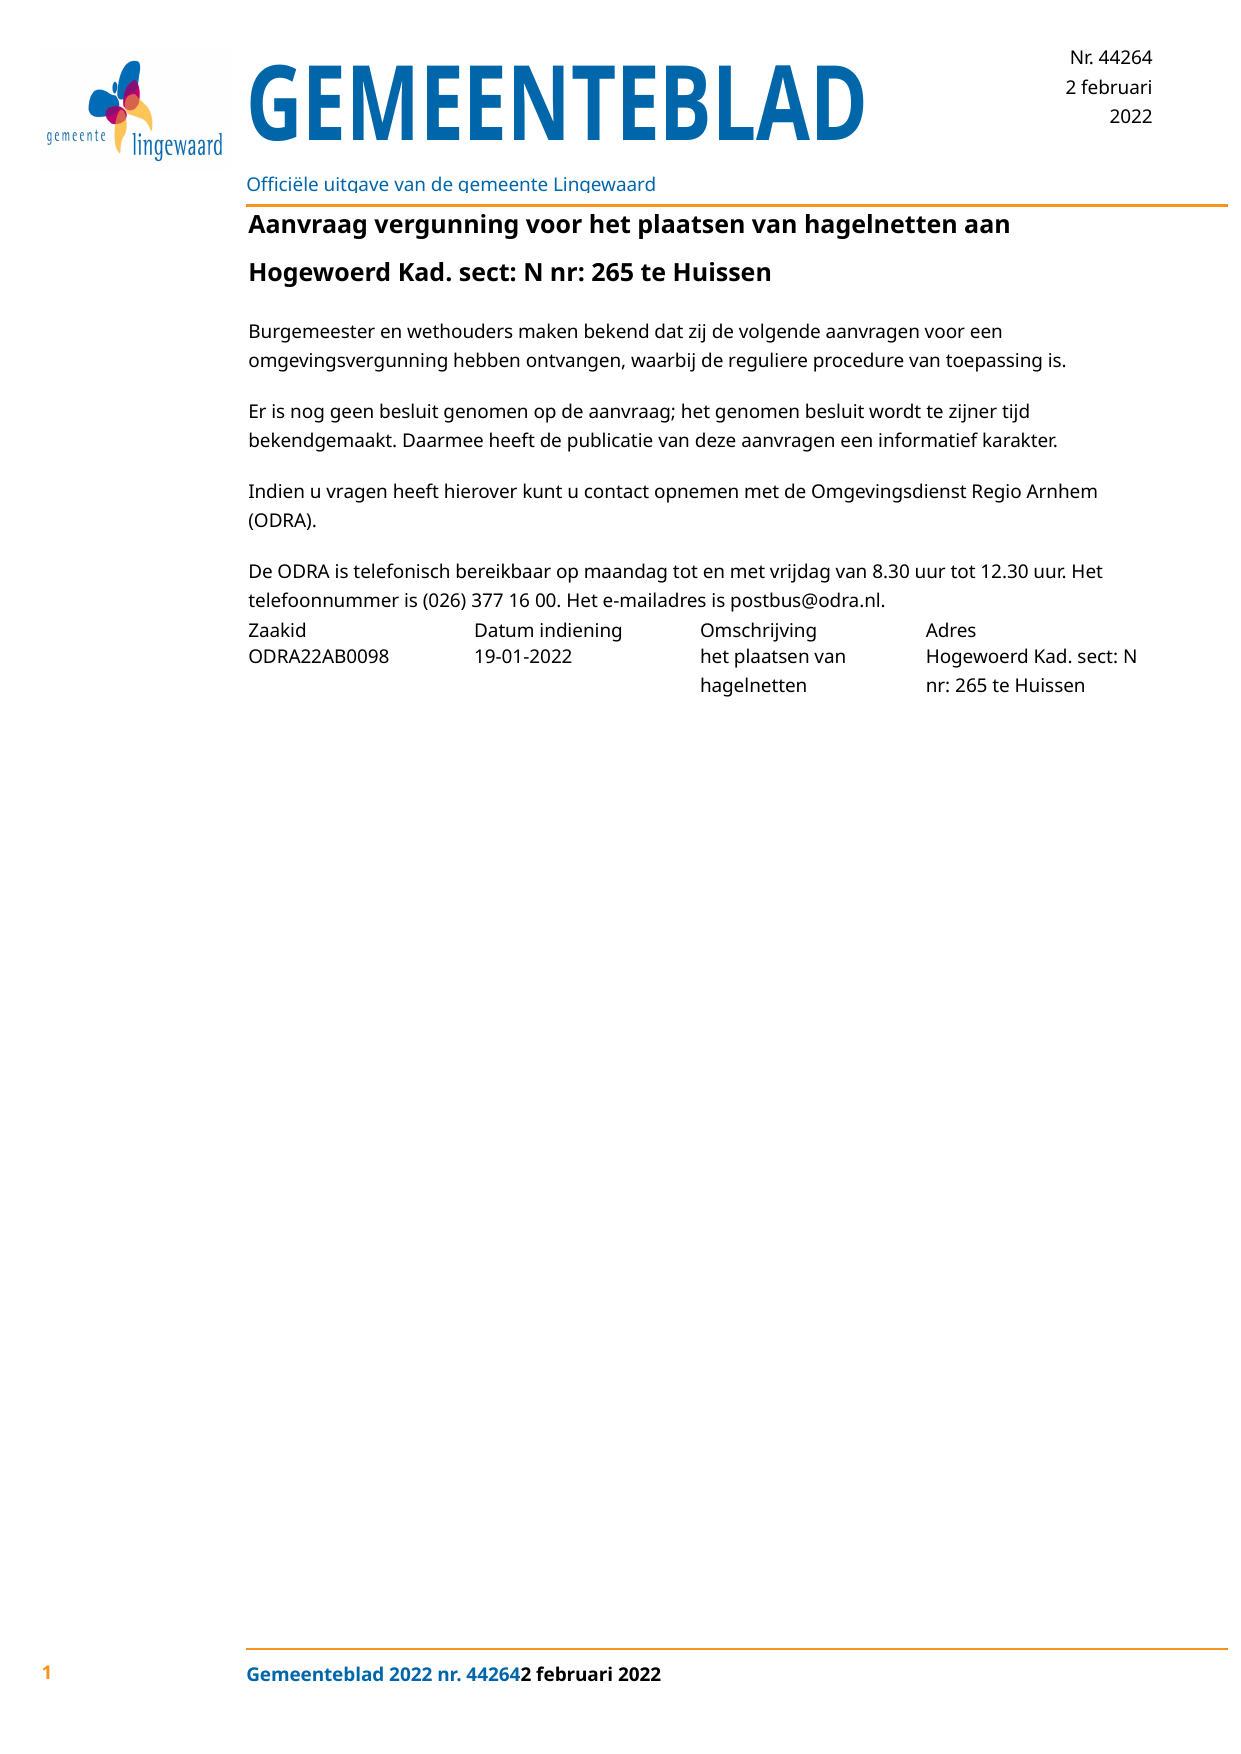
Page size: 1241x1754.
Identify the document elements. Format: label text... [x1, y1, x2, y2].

table_cell 19-01-2022 [474, 643, 700, 698]
text Indien u vragen heeft hierover kunt u contact opnemen met de Omgevingsdienst Regio Arnhem (ODRA). [248, 478, 1152, 533]
table_header Datum indiening [474, 617, 700, 643]
table_header Zaakid [248, 617, 474, 643]
text Burgemeester en wethouders maken bekend dat zij de volgende aanvragen voor een omgevingsvergunning hebben ontvangen, waarbij de reguliere procedure van toepassing is. [248, 318, 1152, 373]
text Aanvraag vergunning voor het plaatsen van hagelnetten aan Hogewoerd Kad. sect: N nr: 265 te Huissen [248, 207, 1152, 288]
picture [41, 47, 231, 172]
table_header Adres [926, 617, 1152, 643]
table_cell ODRA22AB0098 [248, 643, 474, 698]
table_header Omschrijving [700, 617, 926, 643]
table_cell het plaatsen van hagelnetten [700, 643, 926, 698]
text De ODRA is telefonisch bereikbaar op maandag tot en met vrijdag van 8.30 uur tot 12.30 uur. Het telefoonnummer is (026) 377 16 00. Het e-mailadres is postbus@odra.nl. [248, 558, 1152, 613]
text Er is nog geen besluit genomen op de aanvraag; het genomen besluit wordt te zijner tijd bekendgemaakt. Daarmee heeft de publicatie van deze aanvragen een informatief karakter. [248, 398, 1152, 453]
table_cell Hogewoerd Kad. sect: N nr: 265 te Huissen [926, 643, 1152, 698]
